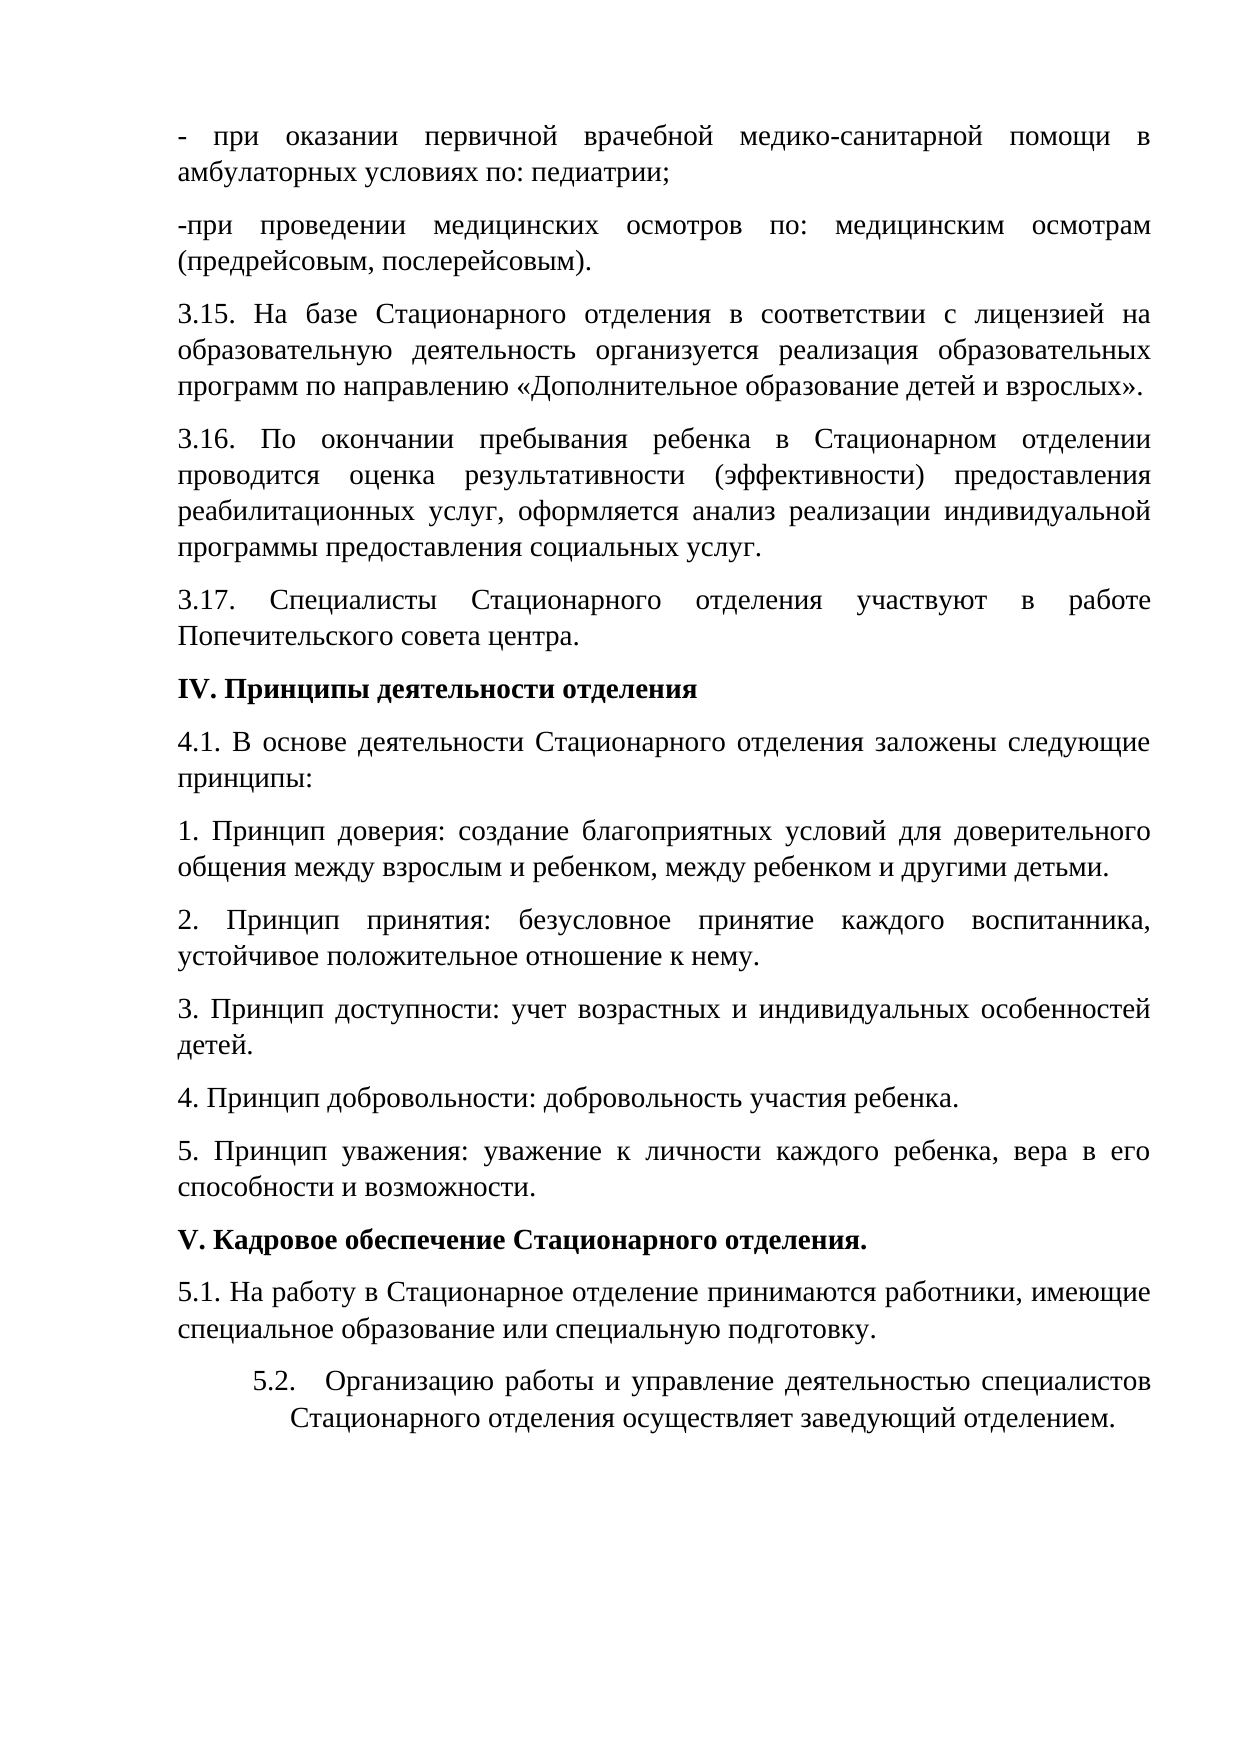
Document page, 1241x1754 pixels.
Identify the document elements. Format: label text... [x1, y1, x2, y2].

text 3. Принцип доступности: учет возрастных и индивидуальных особенностей детей. [177, 991, 1152, 1061]
text 4.1. В основе деятельности Стационарного отделения заложены следующие принципы: [177, 724, 1152, 794]
text 3.17. Специалисты Стационарного отделения участвуют в работе Попечительского совета центра. [177, 582, 1152, 652]
text - при оказании первичной врачебной медико-санитарной помощи в амбулаторных условиях по: педиатрии; [177, 118, 1152, 188]
text 5. Принцип уважения: уважение к личности каждого ребенка, вера в его способности и возможности. [177, 1133, 1152, 1202]
text 1. Принцип доверия: создание благоприятных условий для доверительного общения между взрослым и ребенком, между ребенком и другими детьми. [177, 813, 1152, 883]
list Организацию работы и управление деятельностью специалистов Стационарного отделения осуществляет заведующий отделением. [252, 1363, 1152, 1433]
text 2. Принцип принятия: безусловное принятие каждого воспитанника, устойчивое положительное отношение к нему. [177, 902, 1152, 972]
text IV. Принципы деятельности отделения [177, 671, 1152, 705]
text 5.1. На работу в Стационарное отделение принимаются работники, имеющие специальное образование или специальную подготовку. [177, 1274, 1152, 1344]
text 4. Принцип добровольности: добровольность участия ребенка. [177, 1080, 1152, 1113]
text 3.15. На базе Стационарного отделения в соответствии с лицензией на образовательную деятельность организуется реализация образовательных программ по направлению «Дополнительное образование детей и взрослых». [177, 296, 1152, 402]
text -при проведении медицинских осмотров по: медицинским осмотрам (предрейсовым, послерейсовым). [177, 207, 1152, 277]
text 3.16. По окончании пребывания ребенка в Стационарном отделении проводится оценка результативности (эффективности) предоставления реабилитационных услуг, оформляется анализ реализации индивидуальной программы предоставления социальных услуг. [177, 421, 1152, 563]
text V. Кадровое обеспечение Стационарного отделения. [177, 1222, 1152, 1255]
